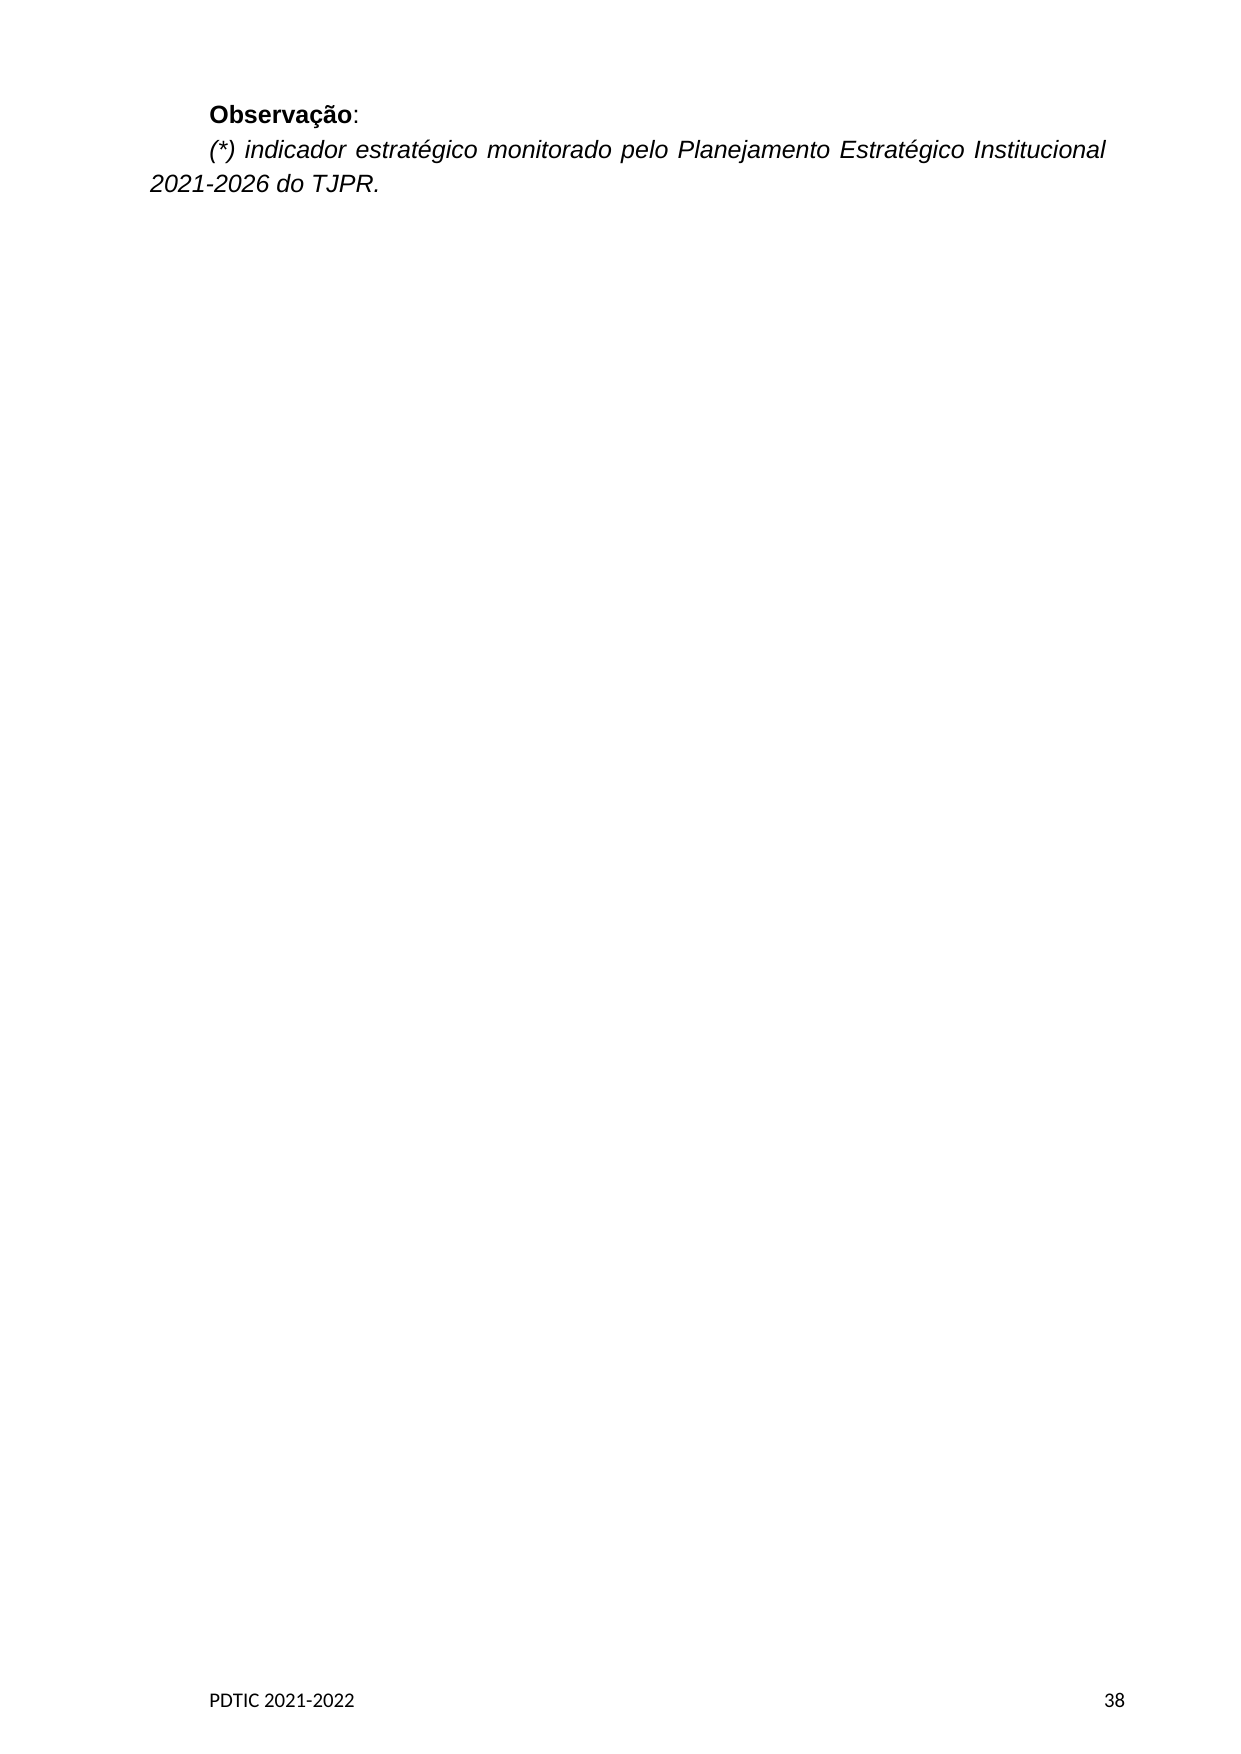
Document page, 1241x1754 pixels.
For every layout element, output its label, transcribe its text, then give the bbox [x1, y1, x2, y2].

text (*) indicador estratégico monitorado pelo Planejamento Estratégico Institucional 2021-2026 do TJPR. [150, 135, 1107, 198]
text Observação: [150, 100, 1107, 129]
